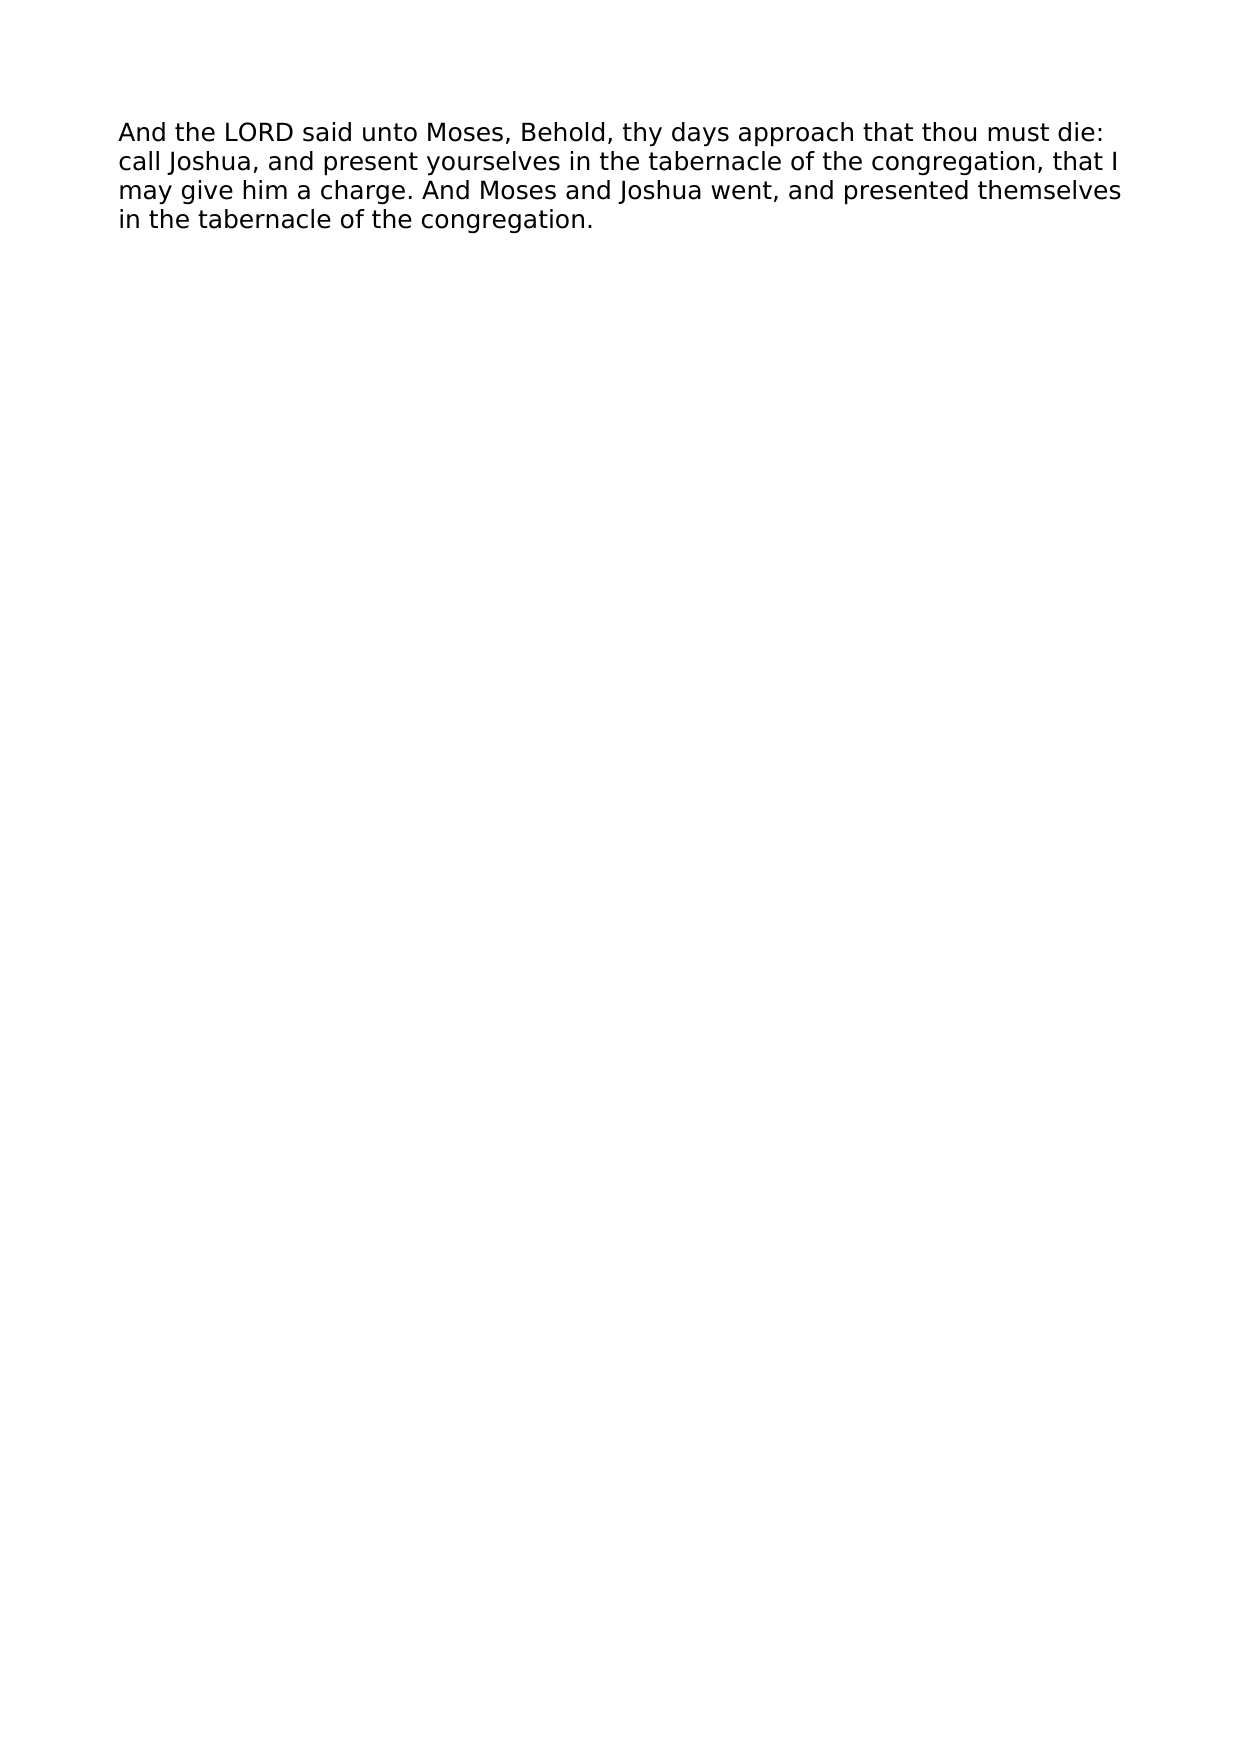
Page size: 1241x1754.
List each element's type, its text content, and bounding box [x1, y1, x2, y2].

text And the LORD said unto Moses, Behold, thy days approach that thou must die: call Joshua, and present yourselves in the tabernacle of the congregation, that I may give him a charge. And Moses and Joshua went, and presented themselves in the tabernacle of the congregation. [118, 118, 1122, 235]
